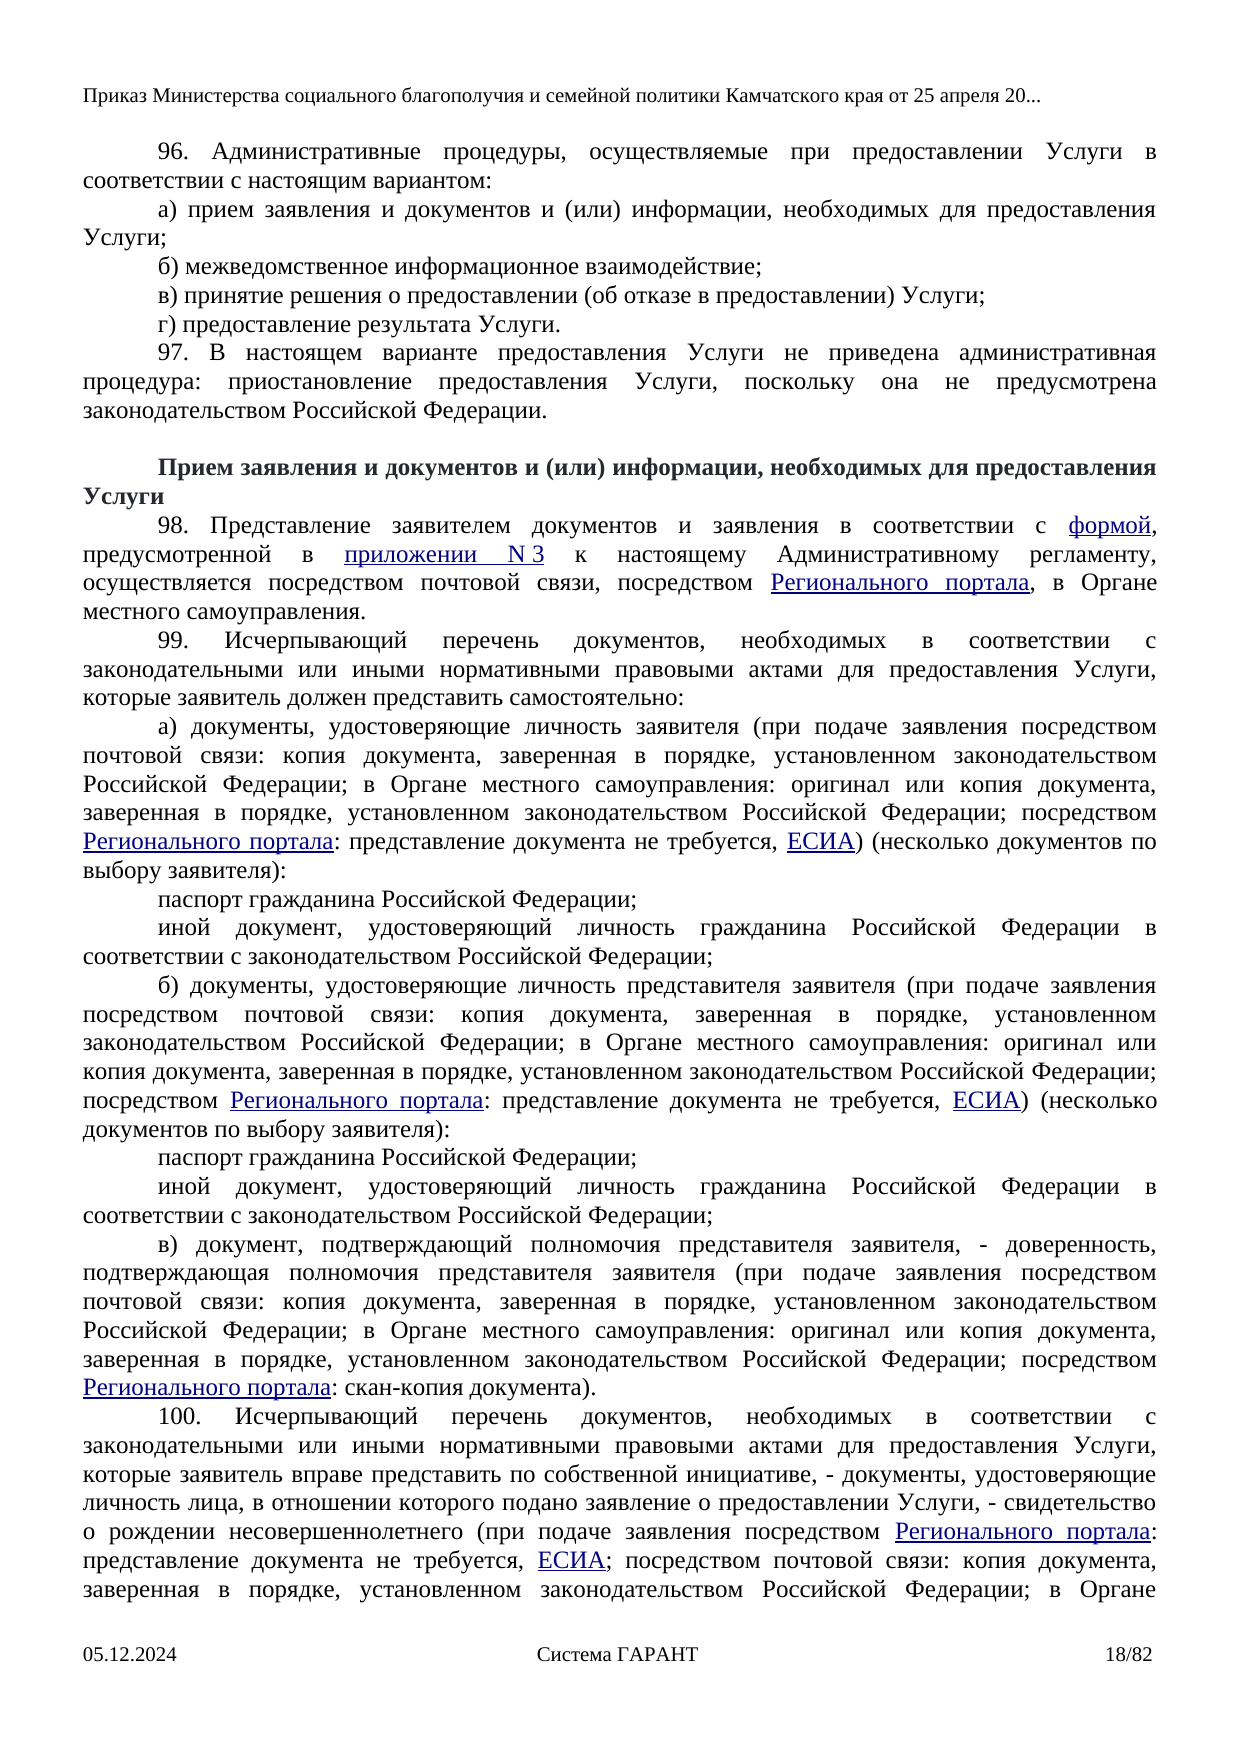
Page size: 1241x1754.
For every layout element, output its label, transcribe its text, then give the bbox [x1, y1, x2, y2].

text г) предоставление результата Услуги. [83, 309, 1157, 337]
text иной документ, удостоверяющий личность гражданина Российской Федерации в соответствии с законодательством Российской Федерации; [83, 912, 1157, 970]
text б) межведомственное информационное взаимодействие; [83, 251, 1157, 280]
text в) принятие решения о предоставлении (об отказе в предоставлении) Услуги; [83, 280, 1157, 309]
text 100. Исчерпывающий перечень документов, необходимых в соответствии с законодательными или иными нормативными правовыми актами для предоставления Услуги, которые заявитель вправе представить по собственной инициативе, - документы, удостоверяющие личность лица, в отношении которого подано заявление о предоставлении Услуги, - свидетельство о рождении несовершеннолетнего (при подаче заявления посредством Регионального портала: представление документа не требуется, ЕСИА; посредством почтовой связи: копия документа, заверенная в порядке, установленном законодательством Российской Федерации; в Органе [83, 1401, 1157, 1602]
text паспорт гражданина Российской Федерации; [83, 884, 1157, 912]
text Прием заявления и документов и (или) информации, необходимых для предоставления Услуги [83, 452, 1157, 510]
text иной документ, удостоверяющий личность гражданина Российской Федерации в соответствии с законодательством Российской Федерации; [83, 1171, 1157, 1229]
text в) документ, подтверждающий полномочия представителя заявителя, - доверенность, подтверждающая полномочия представителя заявителя (при подаче заявления посредством почтовой связи: копия документа, заверенная в порядке, установленном законодательством Российской Федерации; в Органе местного самоуправления: оригинал или копия документа, заверенная в порядке, установленном законодательством Российской Федерации; посредством Регионального портала: скан-копия документа). [83, 1229, 1157, 1401]
text а) документы, удостоверяющие личность заявителя (при подаче заявления посредством почтовой связи: копия документа, заверенная в порядке, установленном законодательством Российской Федерации; в Органе местного самоуправления: оригинал или копия документа, заверенная в порядке, установленном законодательством Российской Федерации; посредством Регионального портала: представление документа не требуется, ЕСИА) (несколько документов по выбору заявителя): [83, 711, 1157, 884]
text паспорт гражданина Российской Федерации; [83, 1142, 1157, 1171]
text 99. Исчерпывающий перечень документов, необходимых в соответствии с законодательными или иными нормативными правовыми актами для предоставления Услуги, которые заявитель должен представить самостоятельно: [83, 625, 1157, 711]
text 97. В настоящем варианте предоставления Услуги не приведена административная процедура: приостановление предоставления Услуги, поскольку она не предусмотрена законодательством Российской Федерации. [83, 337, 1157, 424]
text 96. Административные процедуры, осуществляемые при предоставлении Услуги в соответствии с настоящим вариантом: [83, 136, 1157, 194]
text а) прием заявления и документов и (или) информации, необходимых для предоставления Услуги; [83, 194, 1157, 251]
text 98. Представление заявителем документов и заявления в соответствии с формой, предусмотренной в приложении N 3 к настоящему Административному регламенту, осуществляется посредством почтовой связи, посредством Регионального портала, в Органе местного самоуправления. [83, 510, 1157, 625]
text б) документы, удостоверяющие личность представителя заявителя (при подаче заявления посредством почтовой связи: копия документа, заверенная в порядке, установленном законодательством Российской Федерации; в Органе местного самоуправления: оригинал или копия документа, заверенная в порядке, установленном законодательством Российской Федерации; посредством Регионального портала: представление документа не требуется, ЕСИА) (несколько документов по выбору заявителя): [83, 970, 1157, 1142]
